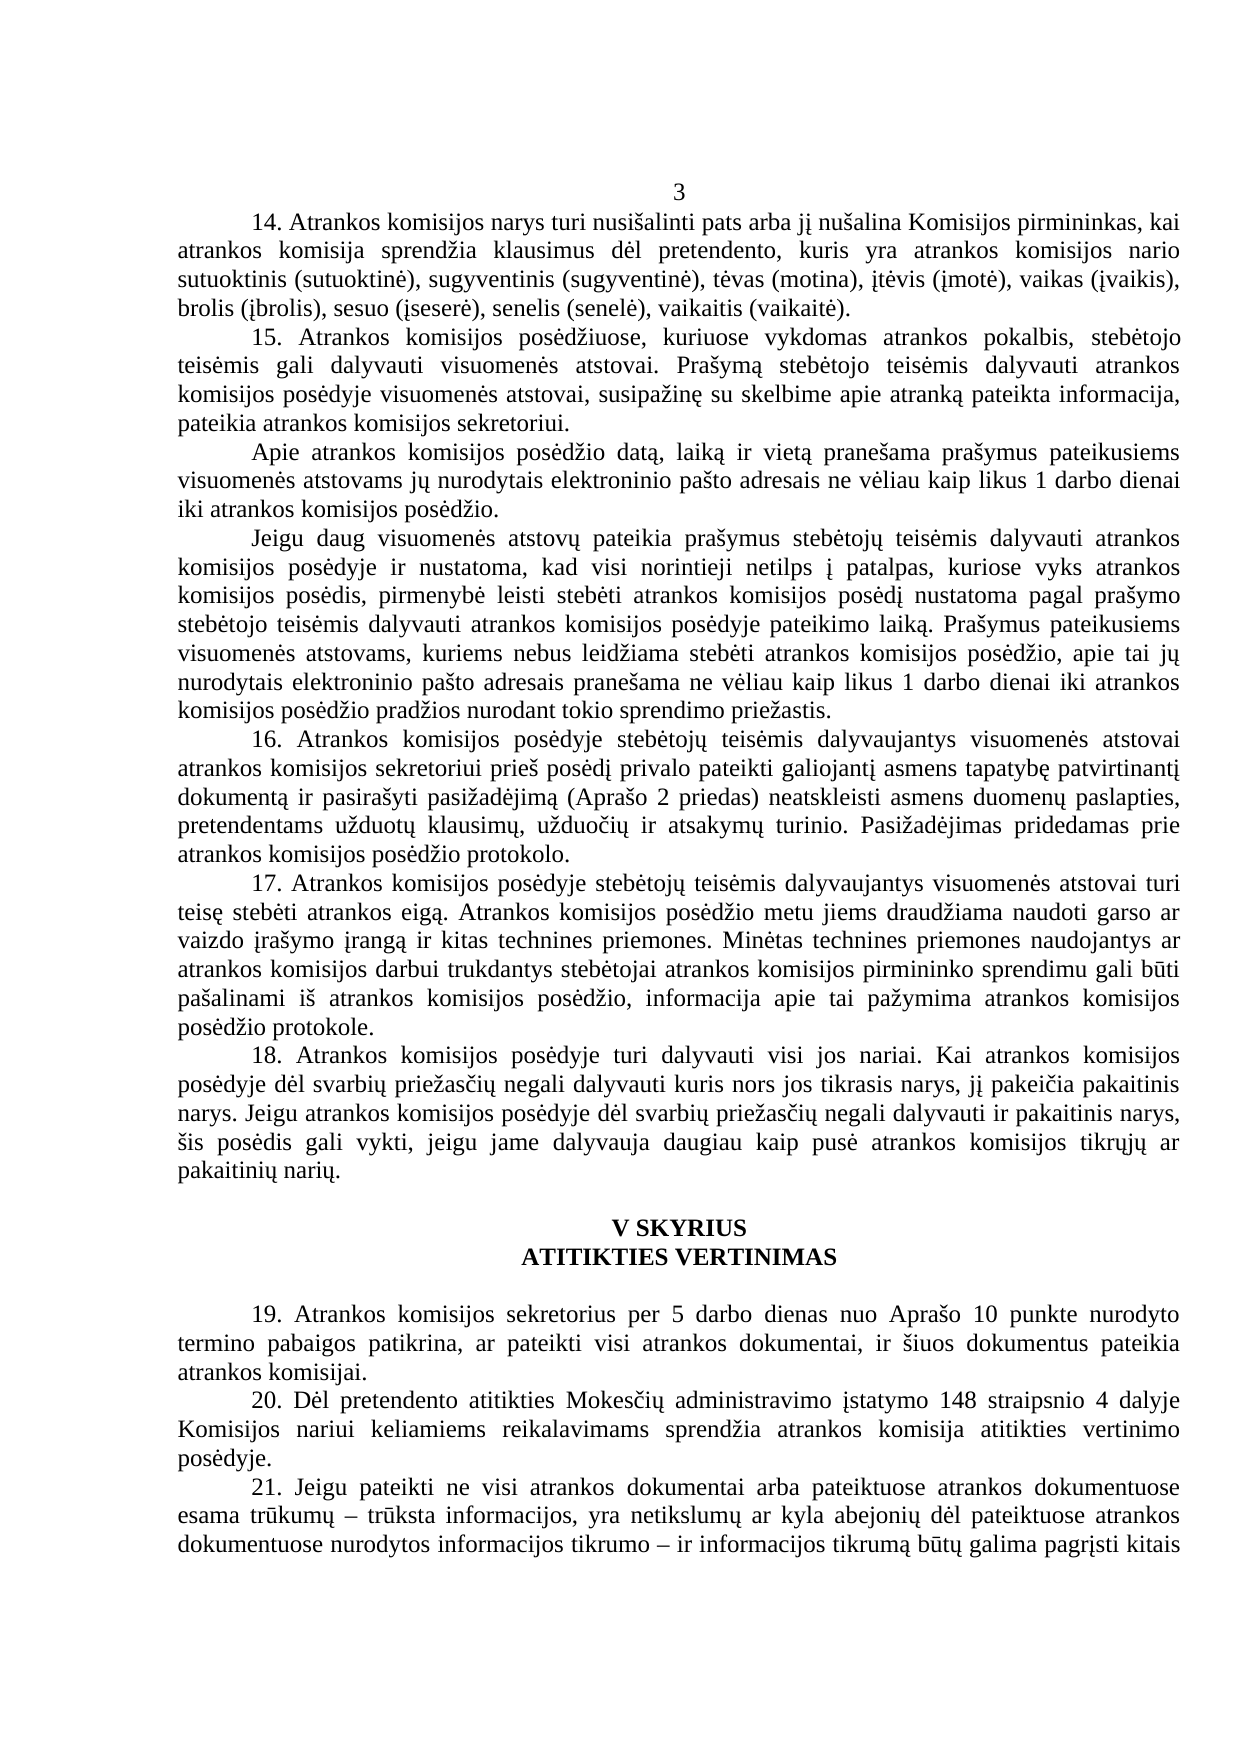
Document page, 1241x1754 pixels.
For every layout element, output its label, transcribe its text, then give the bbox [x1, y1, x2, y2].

text 21. Jeigu pateikti ne visi atrankos dokumentai arba pateiktuose atrankos dokumentuose esama trūkumų – trūksta informacijos, yra netikslumų ar kyla abejonių dėl pateiktuose atrankos dokumentuose nurodytos informacijos tikrumo – ir informacijos tikrumą būtų galima pagrįsti kitais [177, 1472, 1181, 1558]
text 17. Atrankos komisijos posėdyje stebėtojų teisėmis dalyvaujantys visuomenės atstovai turi teisę stebėti atrankos eigą. Atrankos komisijos posėdžio metu jiems draudžiama naudoti garso ar vaizdo įrašymo įrangą ir kitas technines priemones. Minėtas technines priemones naudojantys ar atrankos komisijos darbui trukdantys stebėtojai atrankos komisijos pirmininko sprendimu gali būti pašalinami iš atrankos komisijos posėdžio, informacija apie tai pažymima atrankos komisijos posėdžio protokole. [177, 868, 1181, 1040]
text 15. Atrankos komisijos posėdžiuose, kuriuose vykdomas atrankos pokalbis, stebėtojo teisėmis gali dalyvauti visuomenės atstovai. Prašymą stebėtojo teisėmis dalyvauti atrankos komisijos posėdyje visuomenės atstovai, susipažinę su skelbime apie atranką pateikta informacija, pateikia atrankos komisijos sekretoriui. [177, 322, 1181, 437]
text Apie atrankos komisijos posėdžio datą, laiką ir vietą pranešama prašymus pateikusiems visuomenės atstovams jų nurodytais elektroninio pašto adresais ne vėliau kaip likus 1 darbo dienai iki atrankos komisijos posėdžio. [177, 437, 1181, 523]
text 14. Atrankos komisijos narys turi nusišalinti pats arba jį nušalina Komisijos pirmininkas, kai atrankos komisija sprendžia klausimus dėl pretendento, kuris yra atrankos komisijos nario sutuoktinis (sutuoktinė), sugyventinis (sugyventinė), tėvas (motina), įtėvis (įmotė), vaikas (įvaikis), brolis (įbrolis), sesuo (įseserė), senelis (senelė), vaikaitis (vaikaitė). [177, 207, 1181, 322]
text 16. Atrankos komisijos posėdyje stebėtojų teisėmis dalyvaujantys visuomenės atstovai atrankos komisijos sekretoriui prieš posėdį privalo pateikti galiojantį asmens tapatybę patvirtinantį dokumentą ir pasirašyti pasižadėjimą (Aprašo 2 priedas) neatskleisti asmens duomenų paslapties, pretendentams užduotų klausimų, užduočių ir atsakymų turinio. Pasižadėjimas pridedamas prie atrankos komisijos posėdžio protokolo. [177, 724, 1181, 868]
text 20. Dėl pretendento atitikties Mokesčių administravimo įstatymo 148 straipsnio 4 dalyje Komisijos nariui keliamiems reikalavimams sprendžia atrankos komisija atitikties vertinimo posėdyje. [177, 1385, 1181, 1472]
text 19. Atrankos komisijos sekretorius per 5 darbo dienas nuo Aprašo 10 punkte nurodyto termino pabaigos patikrina, ar pateikti visi atrankos dokumentai, ir šiuos dokumentus pateikia atrankos komisijai. [177, 1299, 1181, 1385]
text 18. Atrankos komisijos posėdyje turi dalyvauti visi jos nariai. Kai atrankos komisijos posėdyje dėl svarbių priežasčių negali dalyvauti kuris nors jos tikrasis narys, jį pakeičia pakaitinis narys. Jeigu atrankos komisijos posėdyje dėl svarbių priežasčių negali dalyvauti ir pakaitinis narys, šis posėdis gali vykti, jeigu jame dalyvauja daugiau kaip pusė atrankos komisijos tikrųjų ar pakaitinių narių. [177, 1040, 1181, 1184]
text Jeigu daug visuomenės atstovų pateikia prašymus stebėtojų teisėmis dalyvauti atrankos komisijos posėdyje ir nustatoma, kad visi norintieji netilps į patalpas, kuriose vyks atrankos komisijos posėdis, pirmenybė leisti stebėti atrankos komisijos posėdį nustatoma pagal prašymo stebėtojo teisėmis dalyvauti atrankos komisijos posėdyje pateikimo laiką. Prašymus pateikusiems visuomenės atstovams, kuriems nebus leidžiama stebėti atrankos komisijos posėdžio, apie tai jų nurodytais elektroninio pašto adresais pranešama ne vėliau kaip likus 1 darbo dienai iki atrankos komisijos posėdžio pradžios nurodant tokio sprendimo priežastis. [177, 523, 1181, 724]
text ATITIKTIES VERTINIMAS [177, 1242, 1181, 1270]
text V SKYRIUS [177, 1213, 1181, 1242]
